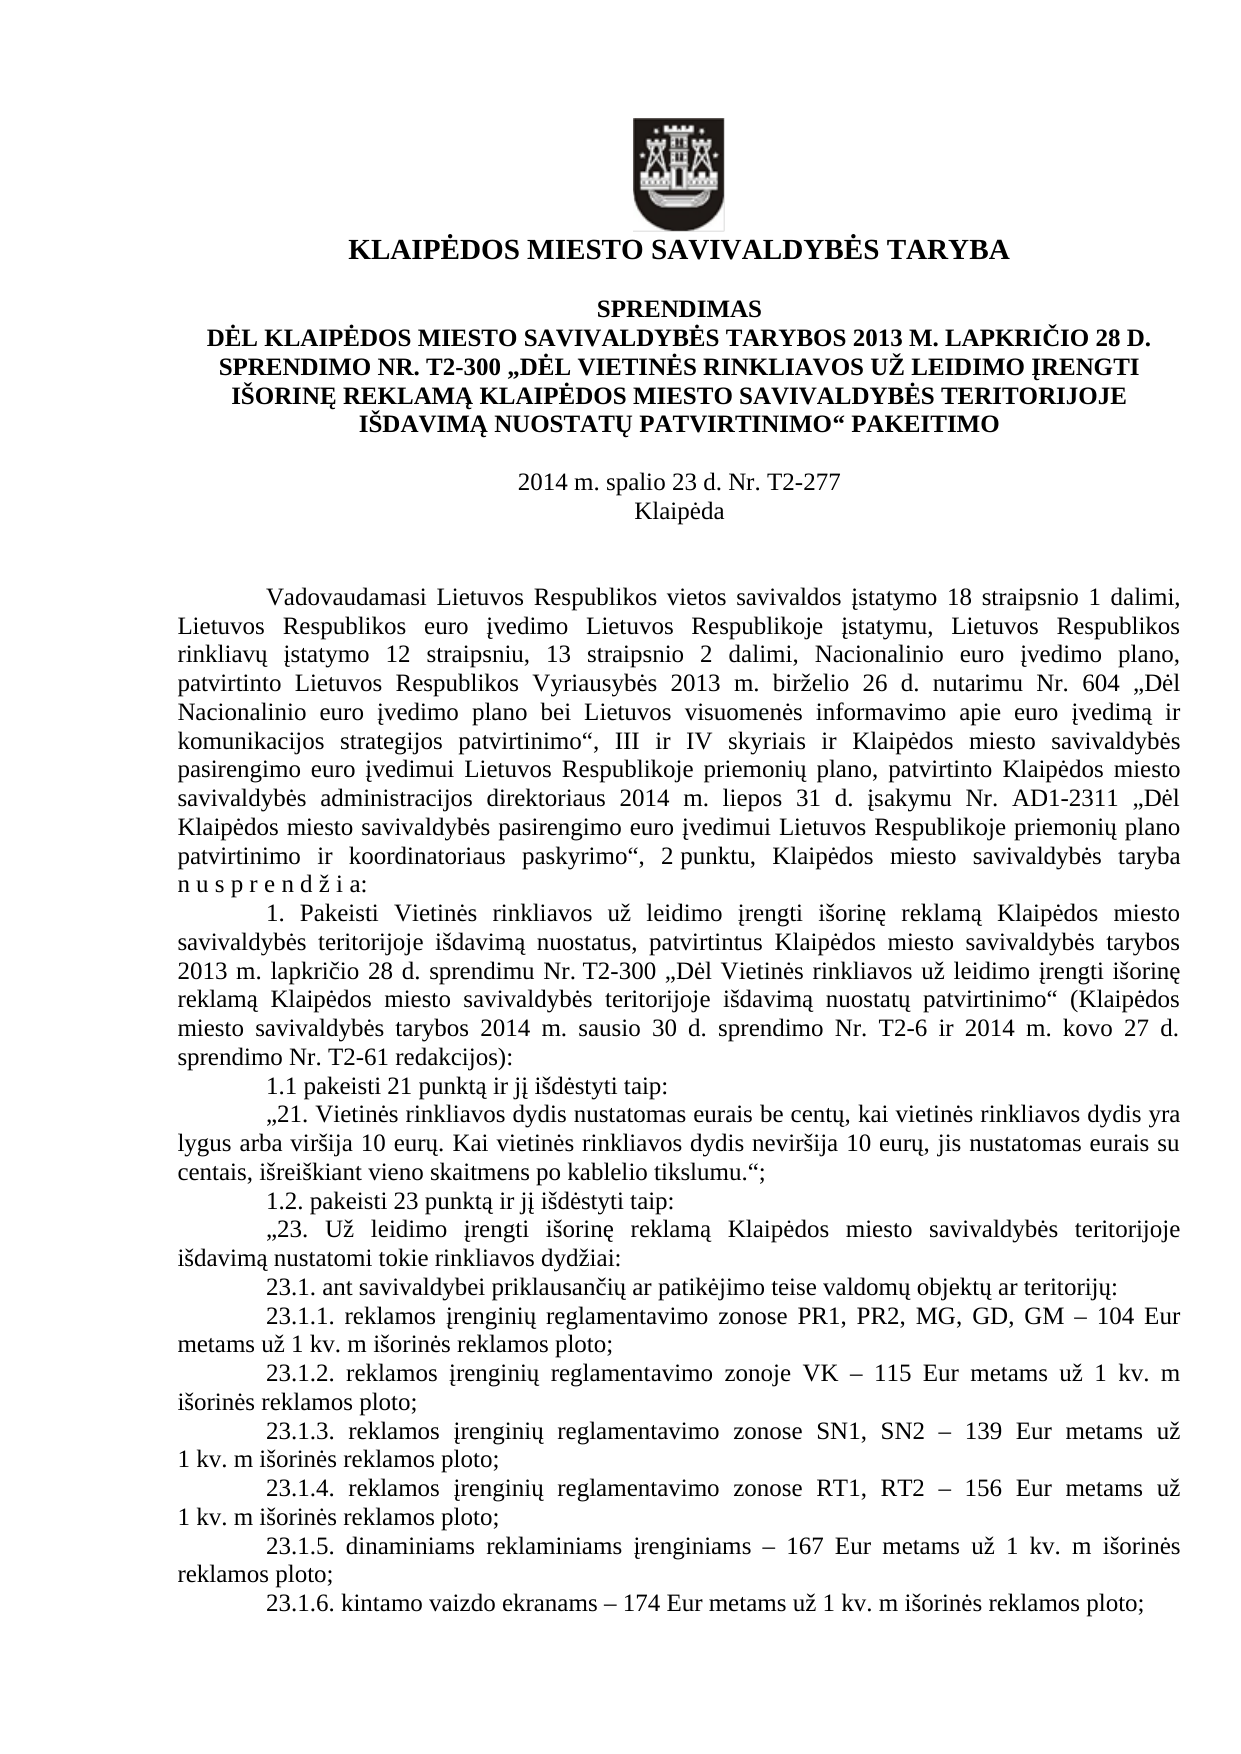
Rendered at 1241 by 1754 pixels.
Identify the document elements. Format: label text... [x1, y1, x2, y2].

text 23.1.3. reklamos įrenginių reglamentavimo zonose SN1, SN2 – 139 Eur metams už 1 kv. m išorinės reklamos ploto; [177, 1416, 1181, 1473]
text 1. Pakeisti Vietinės rinkliavos už leidimo įrengti išorinę reklamą Klaipėdos miesto savivaldybės teritorijoje išdavimą nuostatus, patvirtintus Klaipėdos miesto savivaldybės tarybos 2013 m. lapkričio 28 d. sprendimu Nr. T2‑300 „Dėl Vietinės rinkliavos už leidimo įrengti išorinę reklamą Klaipėdos miesto savivaldybės teritorijoje išdavimą nuostatų patvirtinimo“ (Klaipėdos miesto savivaldybės tarybos 2014 m. sausio 30 d. sprendimo Nr. T2-6 ir 2014 m. kovo 27 d. sprendimo Nr. T2-61 redakcijos): [177, 898, 1181, 1071]
text 23.1.2. reklamos įrenginių reglamentavimo zonoje VK – 115 Eur metams už 1 kv. m išorinės reklamos ploto; [177, 1358, 1181, 1416]
text Klaipėda [177, 496, 1181, 524]
text 23.1.6. kintamo vaizdo ekranams – 174 Eur metams už 1 kv. m išorinės reklamos ploto; [177, 1588, 1181, 1617]
text 23.1.4. reklamos įrenginių reglamentavimo zonose RT1, RT2 – 156 Eur metams už 1 kv. m išorinės reklamos ploto; [177, 1473, 1181, 1531]
text DĖL KLAIPĖDOS MIESTO SAVIVALDYBĖS TARYBOS 2013 M. LAPKRIČIO 28 D. SPRENDIMO NR. T2-300 „DĖL VIETINĖS RINKLIAVOS UŽ LEIDIMO ĮRENGTI IŠORINĘ REKLAMĄ KLAIPĖDOS MIESTO SAVIVALDYBĖS TERITORIJOJE IŠDAVIMĄ NUOSTATŲ PATVIRTINIMO“ PAKEITIMO [177, 323, 1181, 438]
text „23. Už leidimo įrengti išorinę reklamą Klaipėdos miesto savivaldybės teritorijoje išdavimą nustatomi tokie rinkliavos dydžiai: [177, 1214, 1181, 1272]
text Vadovaudamasi Lietuvos Respublikos vietos savivaldos įstatymo 18 straipsnio 1 dalimi, Lietuvos Respublikos euro įvedimo Lietuvos Respublikoje įstatymu, Lietuvos Respublikos rinkliavų įstatymo 12 straipsniu, 13 straipsnio 2 dalimi, Nacionalinio euro įvedimo plano, patvirtinto Lietuvos Respublikos Vyriausybės 2013 m. birželio 26 d. nutarimu Nr. 604 „Dėl Nacionalinio euro įvedimo plano bei Lietuvos visuomenės informavimo apie euro įvedimą ir komunikacijos strategijos patvirtinimo“, III ir IV skyriais ir Klaipėdos miesto savivaldybės pasirengimo euro įvedimui Lietuvos Respublikoje priemonių plano, patvirtinto Klaipėdos miesto savivaldybės administracijos direktoriaus 2014 m. liepos 31 d. įsakymu Nr. AD1-2311 „Dėl Klaipėdos miesto savivaldybės pasirengimo euro įvedimui Lietuvos Respublikoje priemonių plano patvirtinimo ir koordinatoriaus paskyrimo“, 2 punktu, Klaipėdos miesto savivaldybės taryba nusprendžia: [177, 582, 1181, 898]
text 23.1.1. reklamos įrenginių reglamentavimo zonose PR1, PR2, MG, GD, GM – 104 Eur metams už 1 kv. m išorinės reklamos ploto; [177, 1301, 1181, 1358]
text 23.1. ant savivaldybei priklausančių ar patikėjimo teise valdomų objektų ar teritorijų: [177, 1272, 1181, 1301]
text SPRENDIMAS [177, 294, 1181, 323]
text 1.1 pakeisti 21 punktą ir jį išdėstyti taip: [177, 1071, 1181, 1099]
text 2014 m. spalio 23 d. Nr. T2-277 [177, 467, 1181, 496]
text „21. Vietinės rinkliavos dydis nustatomas eurais be centų, kai vietinės rinkliavos dydis yra lygus arba viršija 10 eurų. Kai vietinės rinkliavos dydis neviršija 10 eurų, jis nustatomas eurais su centais, išreiškiant vieno skaitmens po kablelio tikslumu.“; [177, 1099, 1181, 1186]
text KLAIPĖDOS MIESTO SAVIVALDYBĖS TARYBA [177, 232, 1181, 266]
text 23.1.5. dinaminiams reklaminiams įrenginiams – 167 Eur metams už 1 kv. m išorinės reklamos ploto; [177, 1531, 1181, 1588]
text 1.2. pakeisti 23 punktą ir jį išdėstyti taip: [177, 1186, 1181, 1214]
